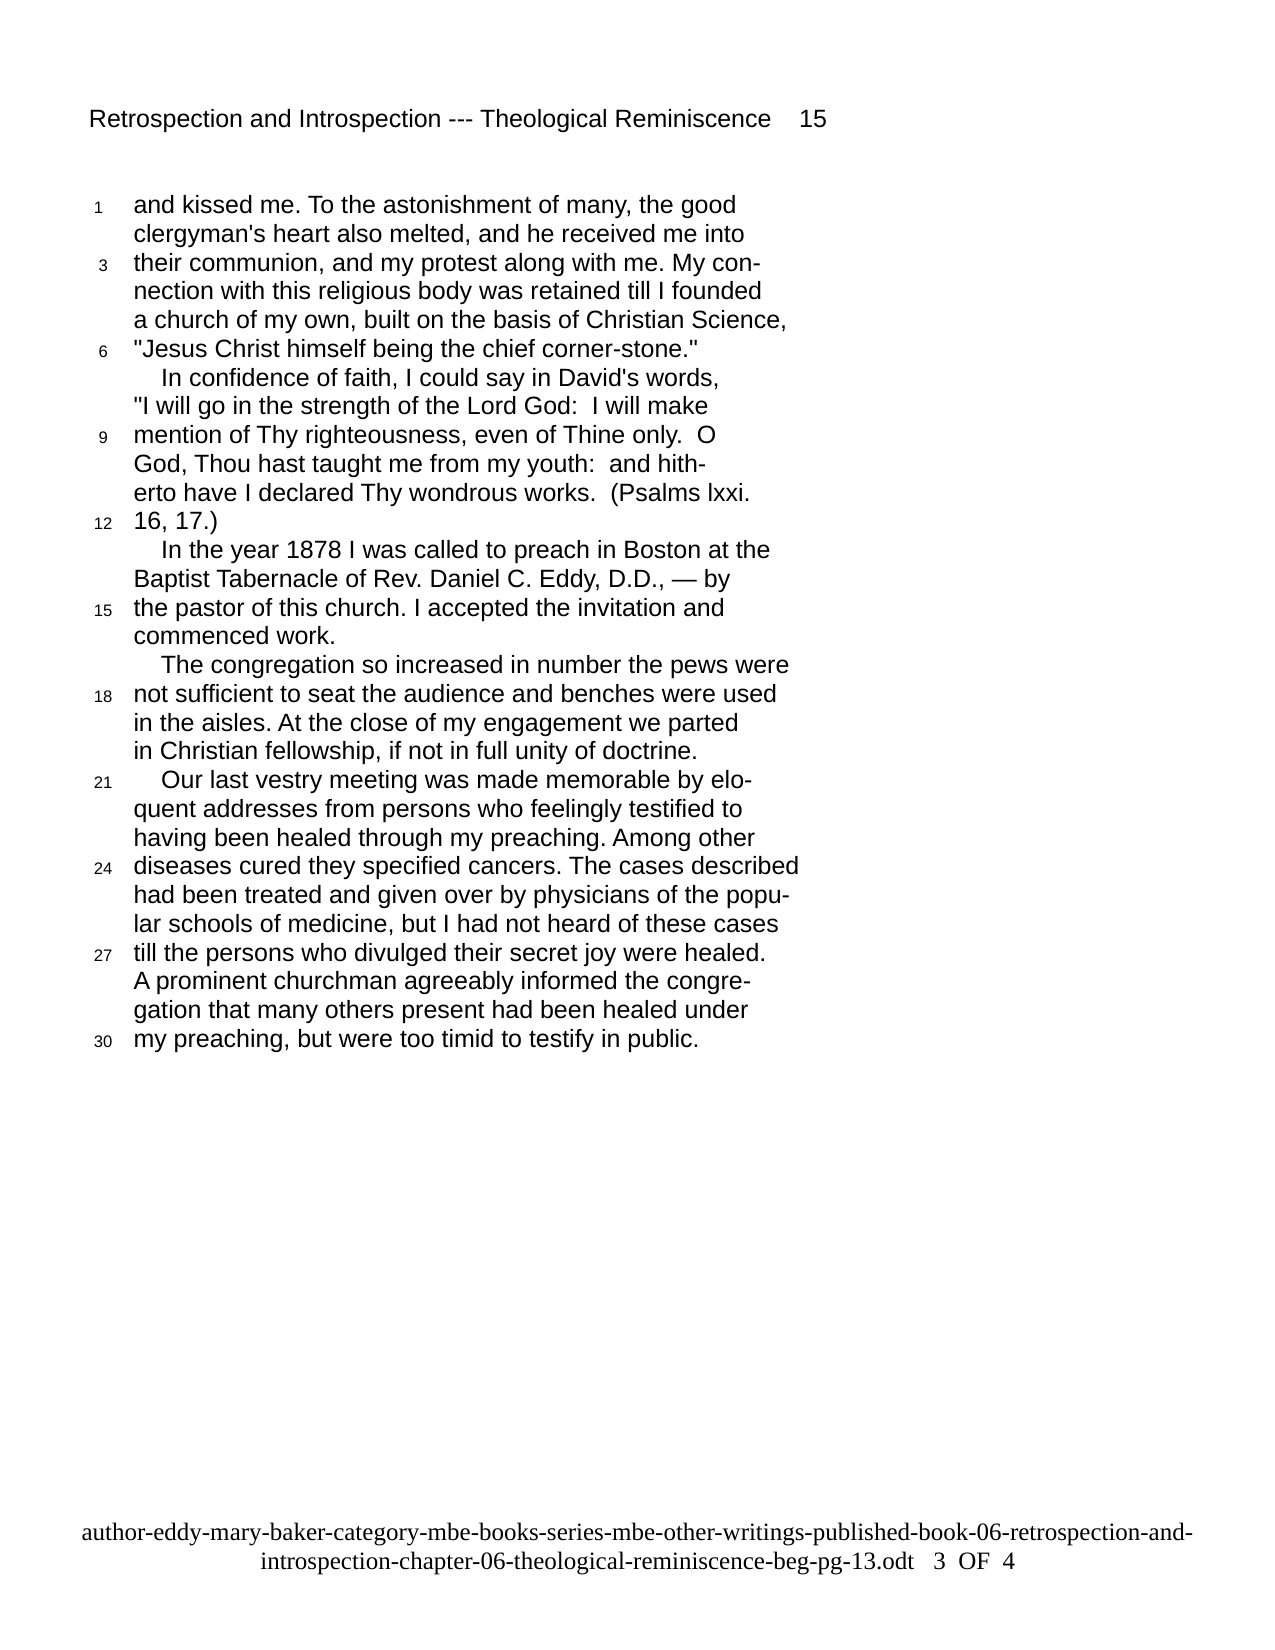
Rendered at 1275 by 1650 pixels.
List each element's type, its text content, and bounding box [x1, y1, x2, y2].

text erto have I declared Thy wondrous works. (Psalms lxxi. [94, 477, 1200, 506]
text in Christian fellowship, if not in full unity of doctrine. [94, 736, 1200, 765]
text nection with this religious body was retained till I founded [94, 276, 1200, 305]
text 21 Our last vestry meeting was made memorable by elo- [94, 765, 1200, 794]
text In confidence of faith, I could say in David's words, [94, 362, 1200, 391]
text 24 diseases cured they specified cancers. The cases described [94, 851, 1200, 880]
text gation that many others present had been healed under [94, 995, 1200, 1024]
text Retrospection and Introspection --- Theological Reminiscence 15 [75, 104, 1200, 132]
text 1 and kissed me. To the astonishment of many, the good [94, 190, 1200, 219]
text God, Thou hast taught me from my youth: and hith- [94, 449, 1200, 477]
text 9 mention of Thy righteousness, even of Thine only. O [94, 420, 1200, 449]
text having been healed through my preaching. Among other [94, 822, 1200, 851]
text 27 till the persons who divulged their secret joy were healed. [94, 937, 1200, 966]
text In the year 1878 I was called to preach in Boston at the [94, 535, 1200, 564]
text 30 my preaching, but were too timid to testify in public. [94, 1024, 1200, 1052]
text lar schools of medicine, but I had not heard of these cases [94, 909, 1200, 937]
text 15 the pastor of this church. I accepted the invitation and [94, 592, 1200, 621]
text had been treated and given over by physicians of the popu- [94, 880, 1200, 909]
text clergyman's heart also melted, and he received me into [94, 219, 1200, 247]
text quent addresses from persons who feelingly testified to [94, 794, 1200, 822]
text A prominent churchman agreeably informed the congre- [94, 966, 1200, 995]
text in the aisles. At the close of my engagement we parted [94, 707, 1200, 736]
text a church of my own, built on the basis of Christian Science, [94, 305, 1200, 334]
text "I will go in the strength of the Lord God: I will make [94, 391, 1200, 420]
text The congregation so increased in number the pews were [94, 650, 1200, 679]
text 3 their communion, and my protest along with me. My con- [94, 247, 1200, 276]
text 6 "Jesus Christ himself being the chief corner-stone." [94, 334, 1200, 362]
text commenced work. [94, 621, 1200, 650]
text 12 16, 17.) [94, 506, 1200, 535]
text Baptist Tabernacle of Rev. Daniel C. Eddy, D.D., — by [94, 564, 1200, 592]
text 18 not sufficient to seat the audience and benches were used [94, 679, 1200, 707]
